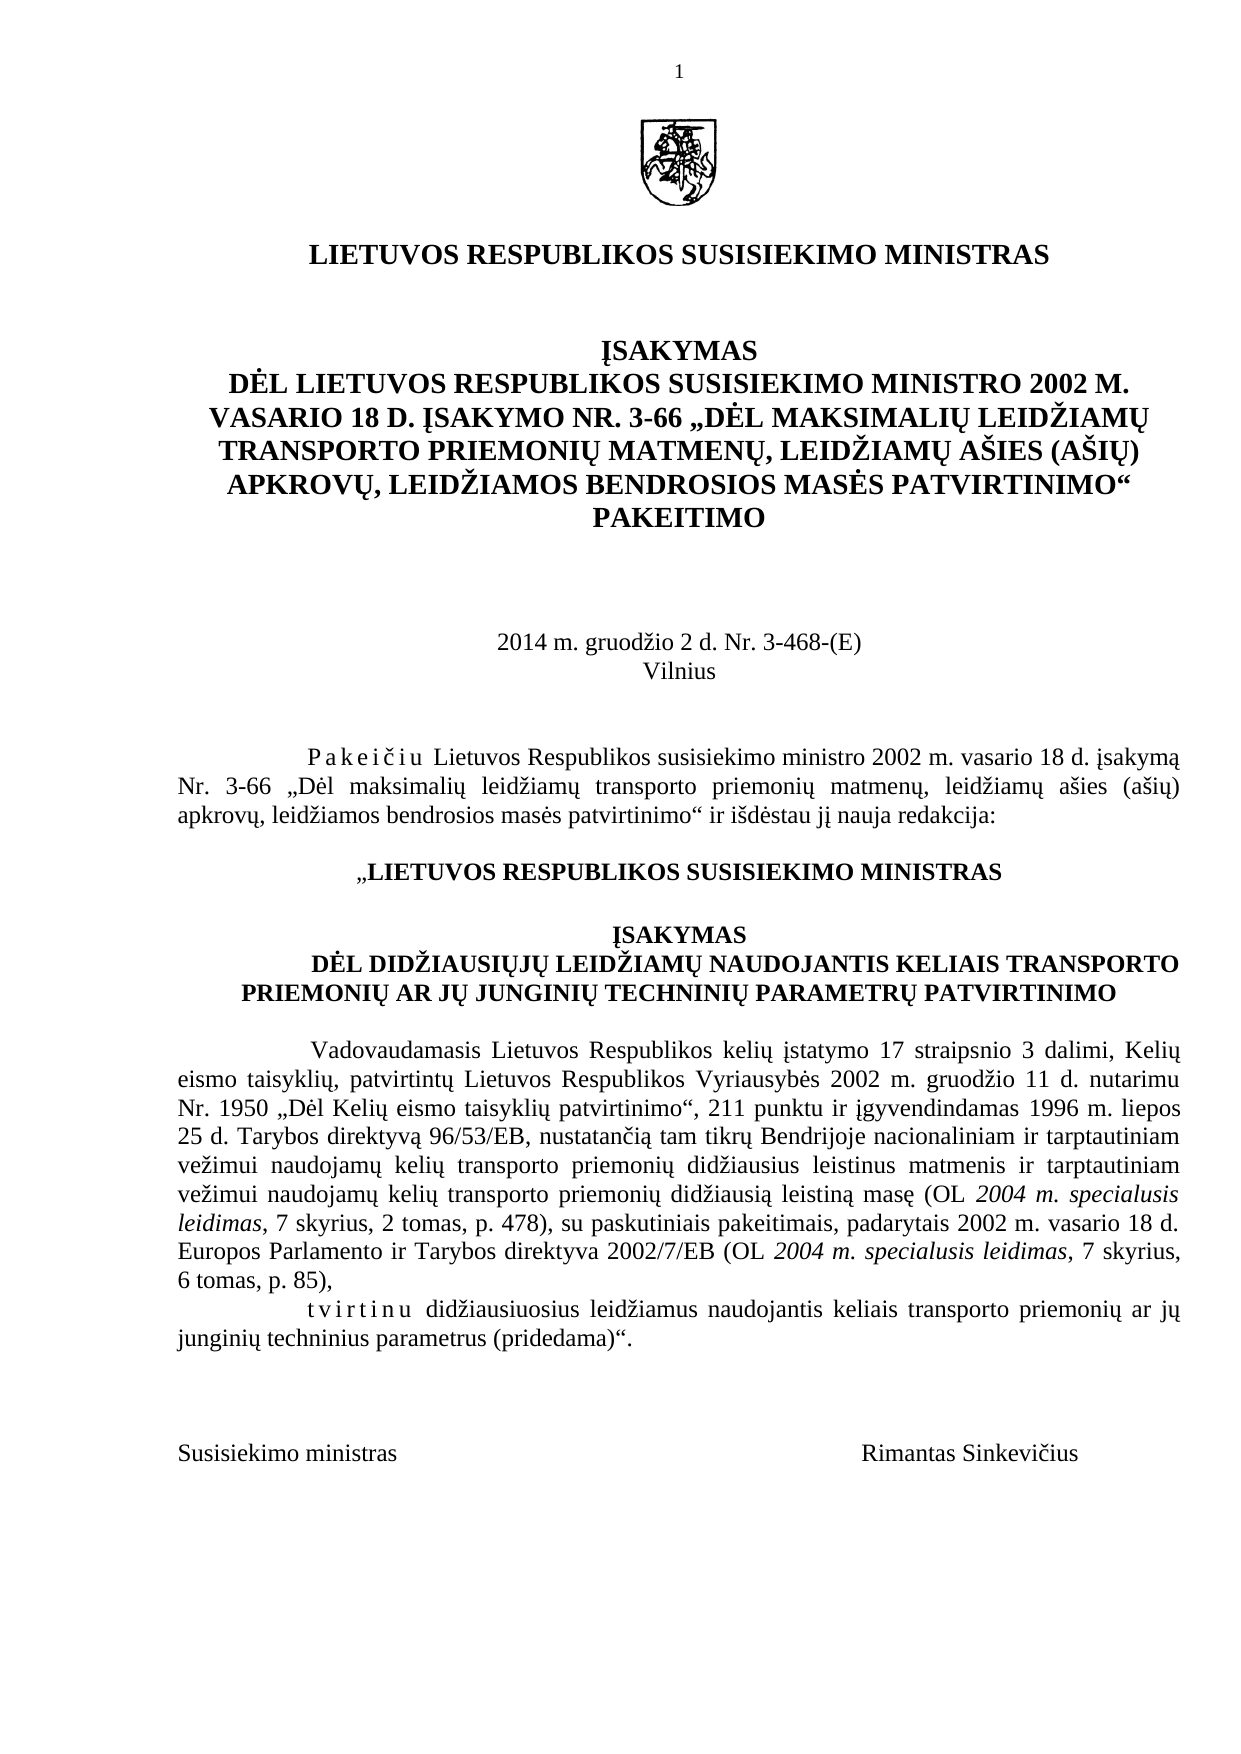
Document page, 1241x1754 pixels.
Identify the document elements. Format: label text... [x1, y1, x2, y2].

text Susisiekimo ministras Rimantas Sinkevičius [177, 1438, 1181, 1466]
text LIETUVOS RESPUBLIKOS SUSISIEKIMO MINISTRAS [177, 237, 1181, 270]
text Vilnius [177, 656, 1181, 685]
text ĮSAKYMAS [177, 333, 1181, 366]
text įsakymas [177, 920, 1181, 949]
text DĖL LIETUVOS RESPUBLIKOS SUSISIEKIMO MINISTRO 2002 M. VASARIO 18 D. ĮSAKYMO NR. 3-66 „DĖL MAKSIMALIŲ LEIDŽIAMŲ TRANSPORTO PRIEMONIŲ MATMENŲ, LEIDŽIAMŲ AŠIES (AŠIŲ) APKROVŲ, LEIDŽIAMOS BENDROSIOS MASĖS PATVIRTINIMO“ PAKEITIMO [177, 366, 1181, 534]
text 2014 m. gruodžio 2 d. Nr. 3-468-(E) [177, 627, 1181, 656]
text tvirtinu didžiausiuosius leidžiamus naudojantis keliais transporto priemonių ar jų junginių techninius parametrus (pridedama)“. [177, 1294, 1181, 1351]
text „Lietuvos Respublikos Susisiekimo ministras [177, 857, 1181, 886]
text Pakeičiu Lietuvos Respublikos susisiekimo ministro 2002 m. vasario 18 d. įsakymą Nr. 3-66 „Dėl maksimalių leidžiamų transporto priemonių matmenų, leidžiamų ašies (ašių) apkrovų, leidžiamos bendrosios masės patvirtinimo“ ir išdėstau jį nauja redakcija: [177, 742, 1181, 828]
text DĖL DIDŽIAUSIŲJŲ LEIDŽIAMŲ NAUDOJANTIS KELIAIS TRANSPORTO PRIEMONIŲ AR JŲ JUNGINIŲ TECHNINIŲ PARAMETRŲ PATVIRTINIMO [177, 949, 1181, 1006]
text Vadovaudamasis Lietuvos Respublikos kelių įstatymo 17 straipsnio 3 dalimi, Kelių eismo taisyklių, patvirtintų Lietuvos Respublikos Vyriausybės 2002 m. gruodžio 11 d. nutarimu Nr. 1950 „Dėl Kelių eismo taisyklių patvirtinimo“, 211 punktu ir įgyvendindamas 1996 m. liepos 25 d. Tarybos direktyvą 96/53/EB, nustatančią tam tikrų Bendrijoje nacionaliniam ir tarptautiniam vežimui naudojamų kelių transporto priemonių didžiausius leistinus matmenis ir tarptautiniam vežimui naudojamų kelių transporto priemonių didžiausią leistiną masę (OL 2004 m. specialusis leidimas, 7 skyrius, 2 tomas, p. 478), su paskutiniais pakeitimais, padarytais 2002 m. vasario 18 d. Europos Parlamento ir Tarybos direktyva 2002/7/EB (OL 2004 m. specialusis leidimas, 7 skyrius, 6 tomas, p. 85), [177, 1035, 1181, 1294]
